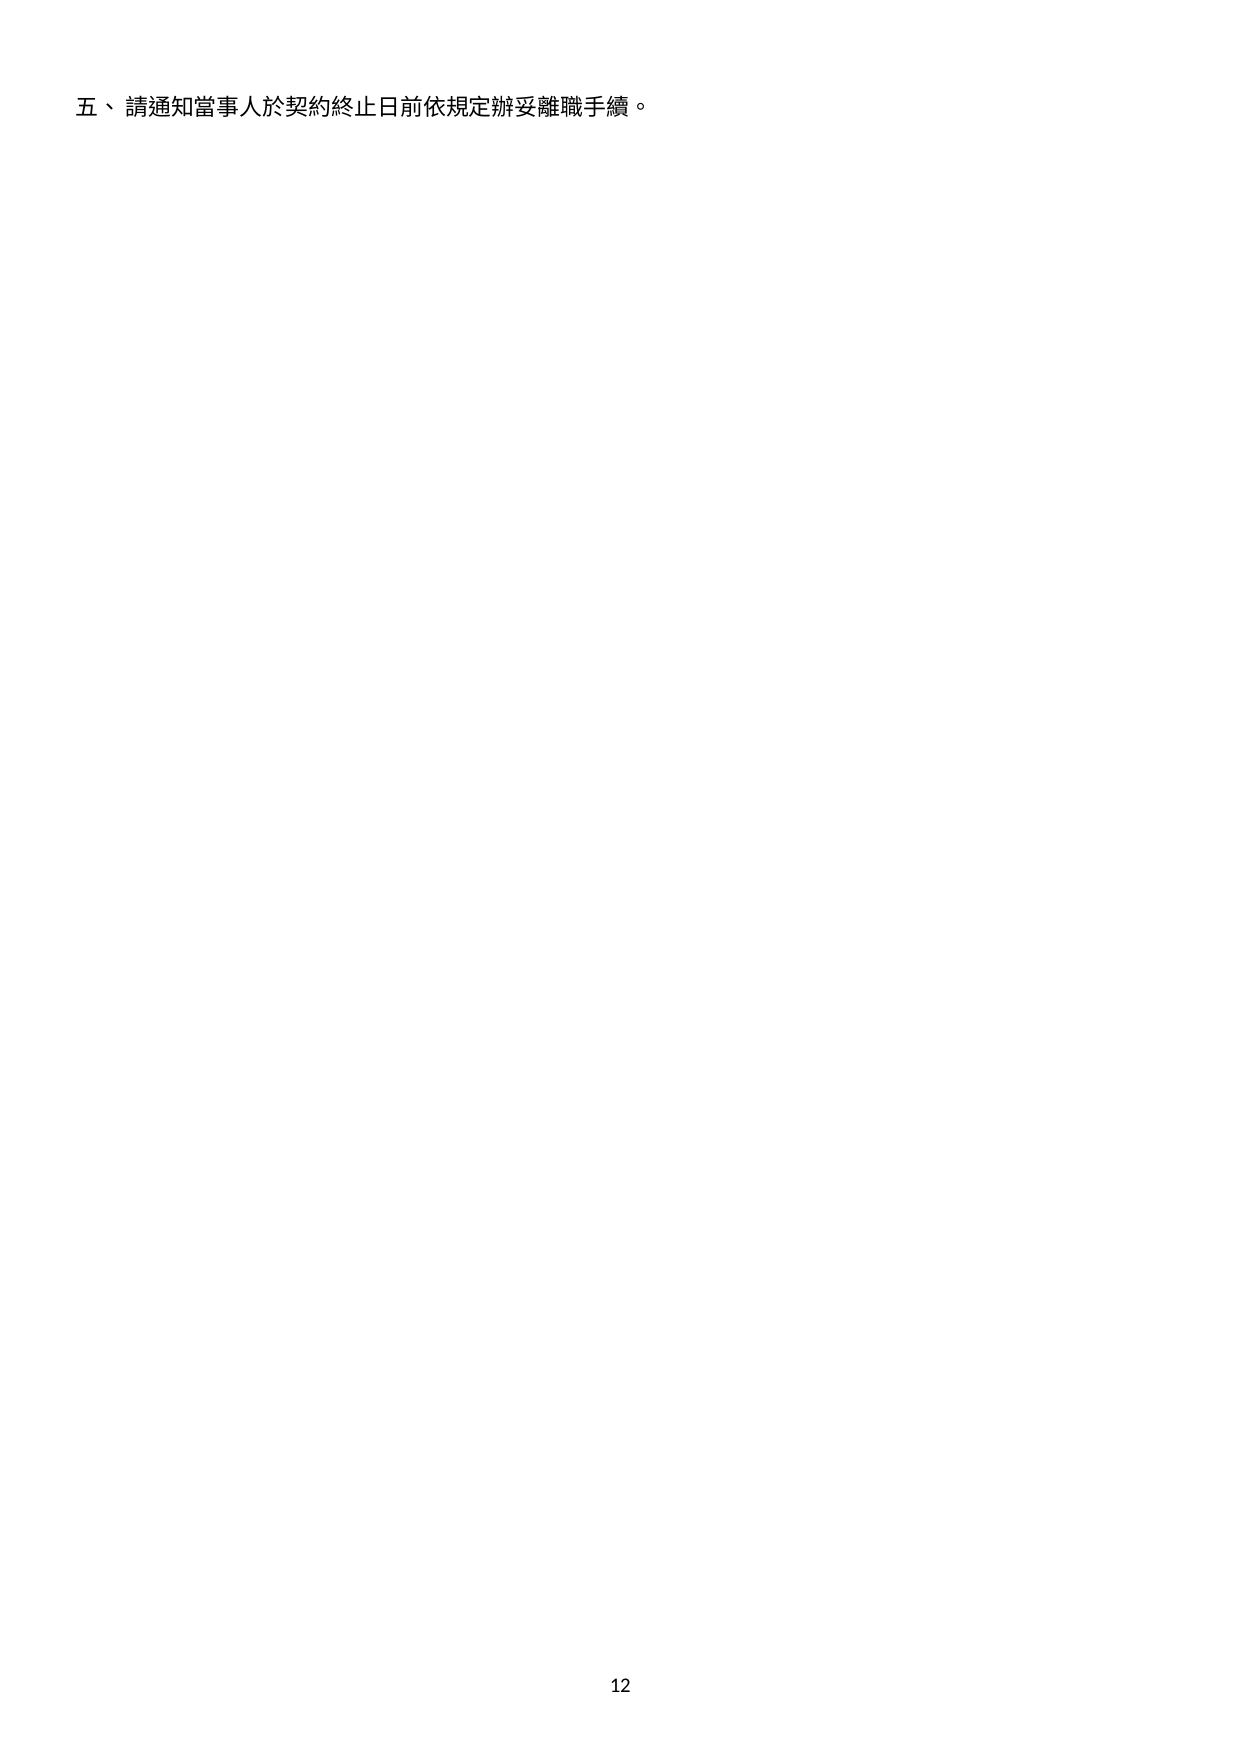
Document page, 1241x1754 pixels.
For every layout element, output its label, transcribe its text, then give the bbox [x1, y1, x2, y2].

list 請通知當事人於契約終止日前依規定辦妥離職手續。 [75, 86, 1165, 124]
